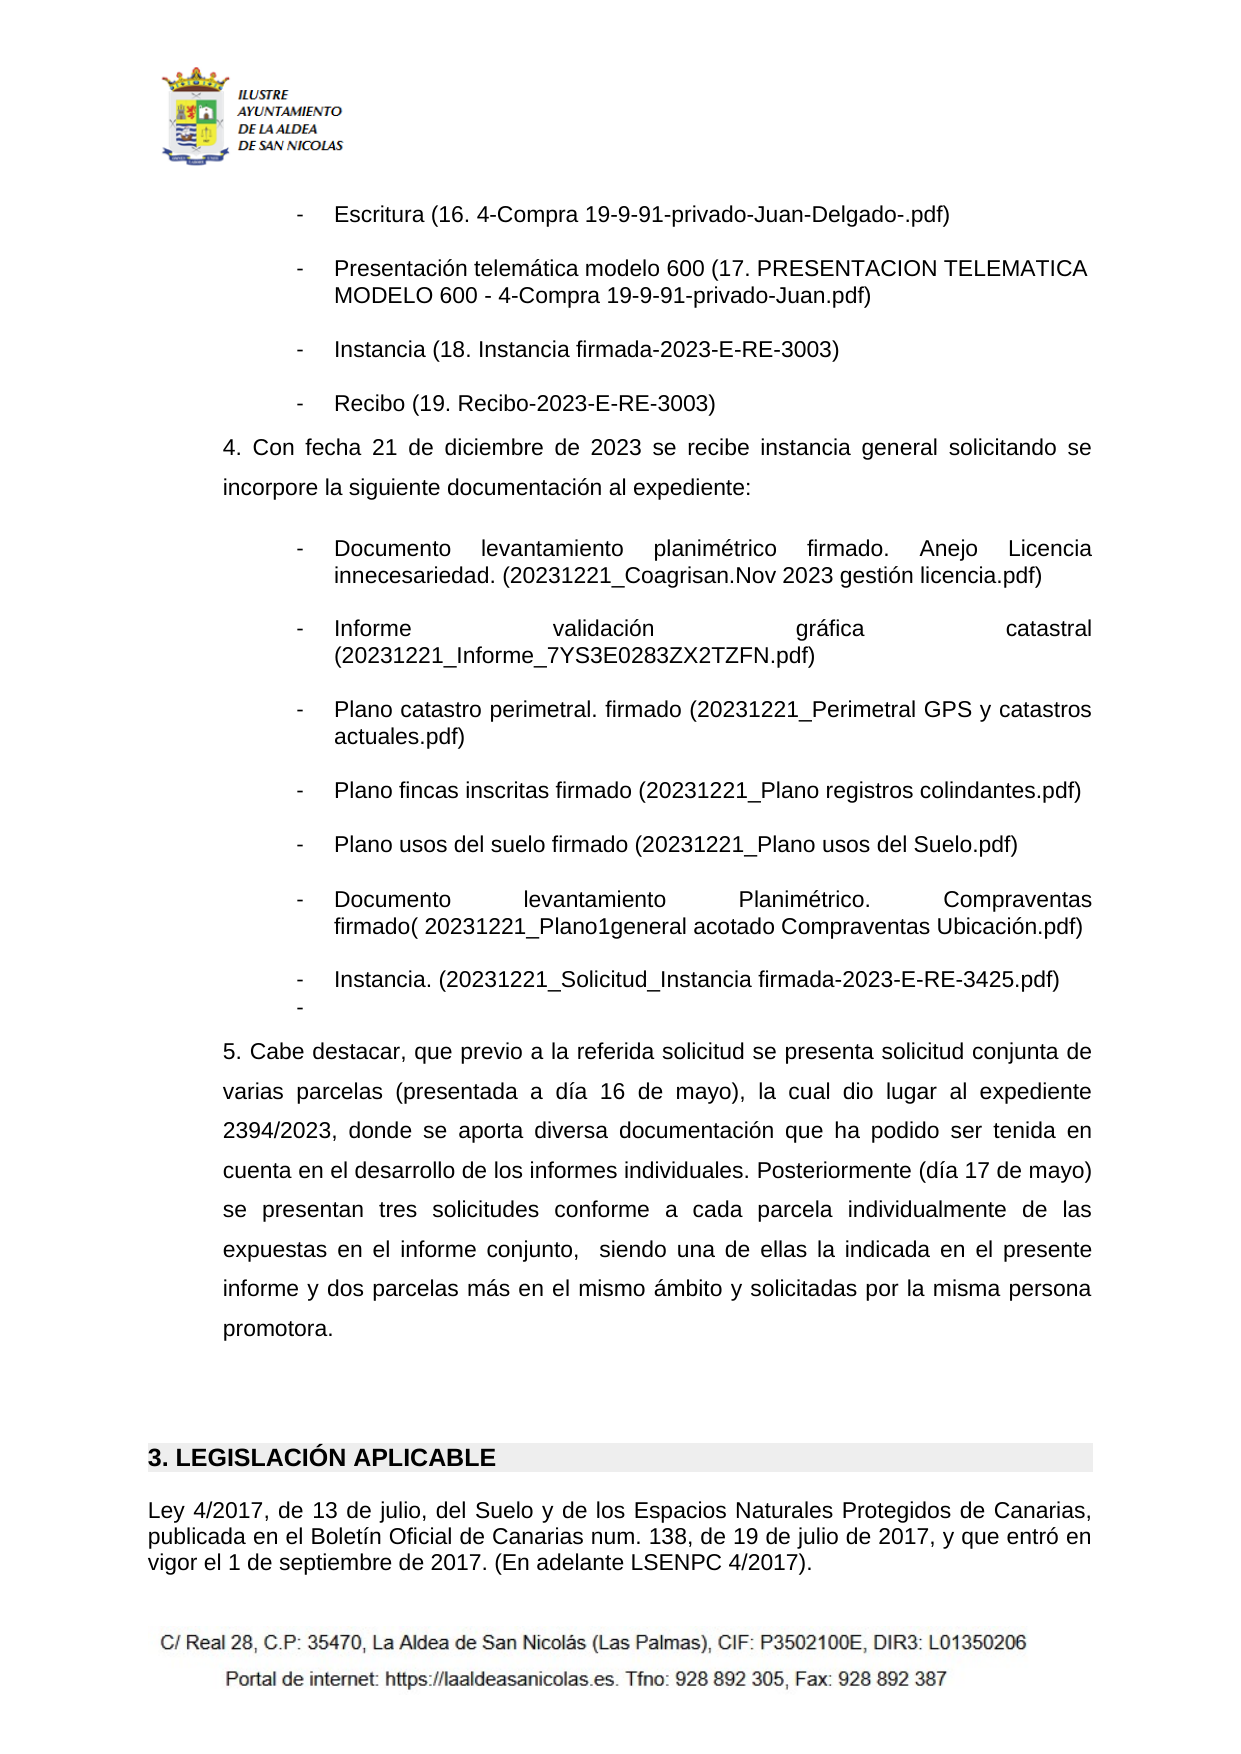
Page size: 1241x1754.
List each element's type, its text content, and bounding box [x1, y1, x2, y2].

picture [148, 59, 359, 173]
subtitle 3. LEGISLACIÓN APLICABLE [148, 1443, 1093, 1472]
picture [148, 1626, 1034, 1695]
list 5. Cabe destacar, que previo a la referida solicitud se presenta solicitud conjunta de varias parcelas (presentada a día 16 de mayo), la cual dio lugar al expediente 2394/2023, donde se aporta diversa documentación que ha podido ser tenida en cuenta en el desarrollo de los informes individuales. Posteriormente (día 17 de mayo) se presentan tres solicitudes conforme a cada parcela individualmente de las expuestas en el informe conjunto, siendo una de ellas la indicada en el presente informe y dos parcelas más en el mismo ámbito y solicitadas por la misma persona promotora. [223, 1038, 1093, 1341]
list Recibo (19. Recibo-2023-E-RE-3003) [296, 389, 1093, 417]
list Plano fincas inscritas firmado (20231221_Plano registros colindantes.pdf) [296, 776, 1093, 804]
list Documento levantamiento planimétrico firmado. Anejo Licencia innecesariedad. (20231221_Coagrisan.Nov 2023 gestión licencia.pdf) [296, 534, 1093, 588]
list Documento levantamiento Planimétrico. Compraventas firmado( 20231221_Plano1general acotado Compraventas Ubicación.pdf) [296, 885, 1093, 939]
text Ley 4/2017, de 13 de julio, del Suelo y de los Espacios Naturales Protegidos de Canarias, publicada en el Boletín Oficial de Canarias num. 138, de 19 de julio de 2017, y que entró en vigor el 1 de septiembre de 2017. (En adelante LSENPC 4/2017). [148, 1497, 1093, 1576]
list Instancia. (20231221_Solicitud_Instancia firmada-2023-E-RE-3425.pdf) [296, 965, 1093, 993]
list Informe validación gráfica catastral (20231221_Informe_7YS3E0283ZX2TZFN.pdf) [296, 614, 1093, 669]
list 4. Con fecha 21 de diciembre de 2023 se recibe instancia general solicitando se incorpore la siguiente documentación al expediente: [223, 434, 1093, 500]
list Plano usos del suelo firmado (20231221_Plano usos del Suelo.pdf) [296, 830, 1093, 858]
list Escritura (16. 4-Compra 19-9-91-privado-Juan-Delgado-.pdf) [296, 200, 1093, 228]
list Presentación telemática modelo 600 (17. PRESENTACION TELEMATICA MODELO 600 - 4-Compra 19-9-91-privado-Juan.pdf) [296, 254, 1093, 308]
list Plano catastro perimetral. firmado (20231221_Perimetral GPS y catastros actuales.pdf) [296, 695, 1093, 749]
list Instancia (18. Instancia firmada-2023-E-RE-3003) [296, 335, 1093, 363]
